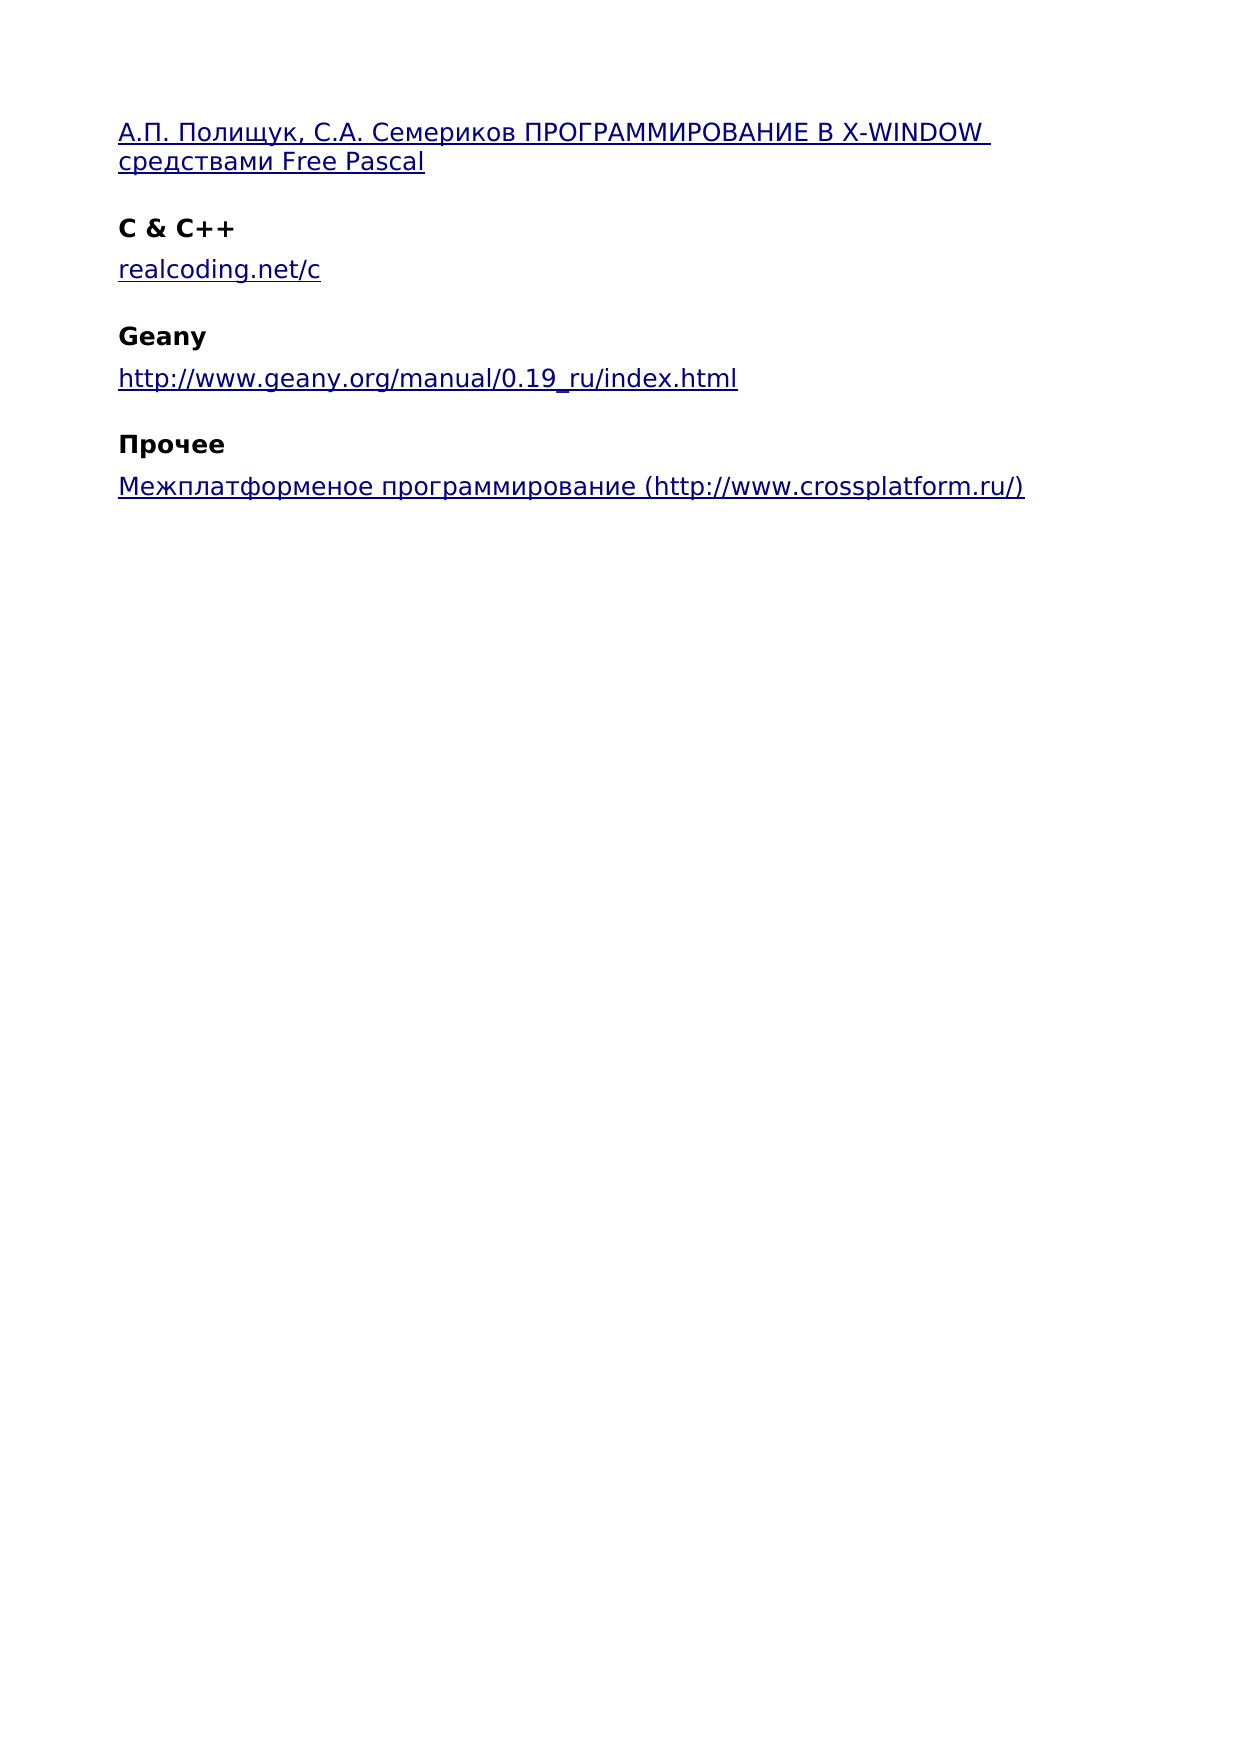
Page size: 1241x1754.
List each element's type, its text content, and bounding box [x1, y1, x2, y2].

text http://www.geany.org/manual/0.19_ru/index.html [118, 364, 1122, 393]
subtitle Прочее [118, 431, 1122, 460]
text А.П. Полищук, С.А. Семериков ПРОГРАММИРОВАНИЕ В X-WINDOW средствами Free Pascal [118, 118, 1122, 176]
subtitle C & C++ [118, 214, 1122, 243]
subtitle Geany [118, 322, 1122, 351]
text Межплатформеное программирование (http://www.crossplatform.ru/) [118, 472, 1122, 501]
text realcoding.net/c [118, 256, 1122, 285]
